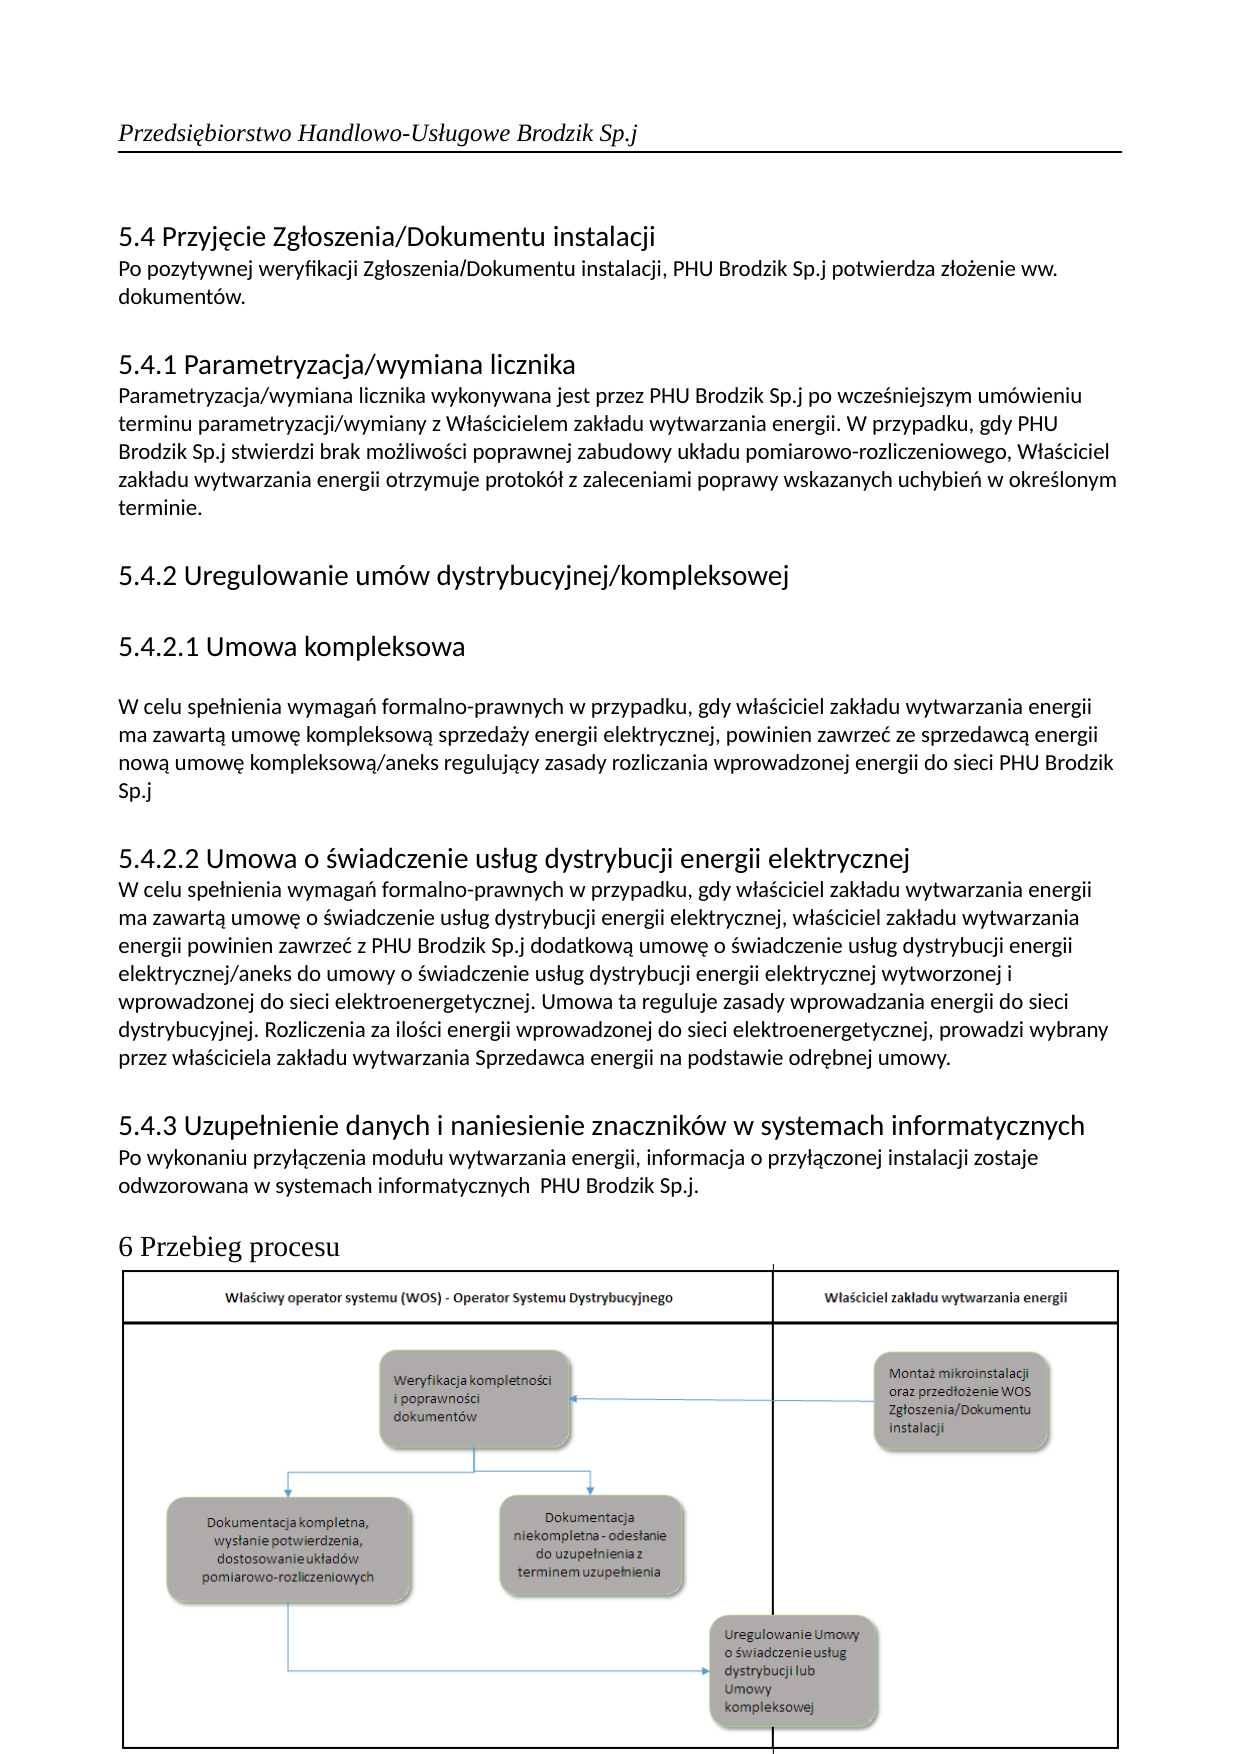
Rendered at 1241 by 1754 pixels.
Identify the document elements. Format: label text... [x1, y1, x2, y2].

text W celu spełnienia wymagań formalno-prawnych w przypadku, gdy właściciel zakładu wytwarzania energii ma zawartą umowę o świadczenie usług dystrybucji energii elektrycznej, właściciel zakładu wytwarzania energii powinien zawrzeć z PHU Brodzik Sp.j dodatkową umowę o świadczenie usług dystrybucji energii elektrycznej/aneks do umowy o świadczenie usług dystrybucji energii elektrycznej wytworzonej i wprowadzonej do sieci elektroenergetycznej. Umowa ta reguluje zasady wprowadzania energii do sieci dystrybucyjnej. Rozliczenia za ilości energii wprowadzonej do sieci elektroenergetycznej, prowadzi wybrany przez właściciela zakładu wytwarzania Sprzedawca energii na podstawie odrębnej umowy. [118, 875, 1122, 1071]
text 6 Przebieg procesu [118, 1229, 1122, 1263]
text 5.4.3 Uzupełnienie danych i naniesienie znaczników w systemach informatycznych [118, 1107, 1122, 1143]
picture [118, 1264, 1123, 1754]
text Po wykonaniu przyłączenia modułu wytwarzania energii, informacja o przyłączonej instalacji zostaje odwzorowana w systemach informatycznych PHU Brodzik Sp.j. [118, 1143, 1122, 1199]
text 5.4.1 Parametryzacja/wymiana licznika [118, 346, 1122, 381]
text 5.4 Przyjęcie Zgłoszenia/Dokumentu instalacji [118, 218, 1122, 254]
text Po pozytywnej weryfikacji Zgłoszenia/Dokumentu instalacji, PHU Brodzik Sp.j potwierdza złożenie ww. dokumentów. [118, 254, 1122, 310]
text 5.4.2.2 Umowa o świadczenie usług dystrybucji energii elektrycznej [118, 840, 1122, 875]
text Parametryzacja/wymiana licznika wykonywana jest przez PHU Brodzik Sp.j po wcześniejszym umówieniu terminu parametryzacji/wymiany z Właścicielem zakładu wytwarzania energii. W przypadku, gdy PHU Brodzik Sp.j stwierdzi brak możliwości poprawnej zabudowy układu pomiarowo-rozliczeniowego, Właściciel zakładu wytwarzania energii otrzymuje protokół z zaleceniami poprawy wskazanych uchybień w określonym terminie. [118, 381, 1122, 521]
text W celu spełnienia wymagań formalno-prawnych w przypadku, gdy właściciel zakładu wytwarzania energii ma zawartą umowę kompleksową sprzedaży energii elektrycznej, powinien zawrzeć ze sprzedawcą energii nową umowę kompleksową/aneks regulujący zasady rozliczania wprowadzonej energii do sieci PHU Brodzik Sp.j [118, 692, 1122, 804]
text 5.4.2.1 Umowa kompleksowa [118, 628, 1122, 664]
text 5.4.2 Uregulowanie umów dystrybucyjnej/kompleksowej [118, 557, 1122, 593]
